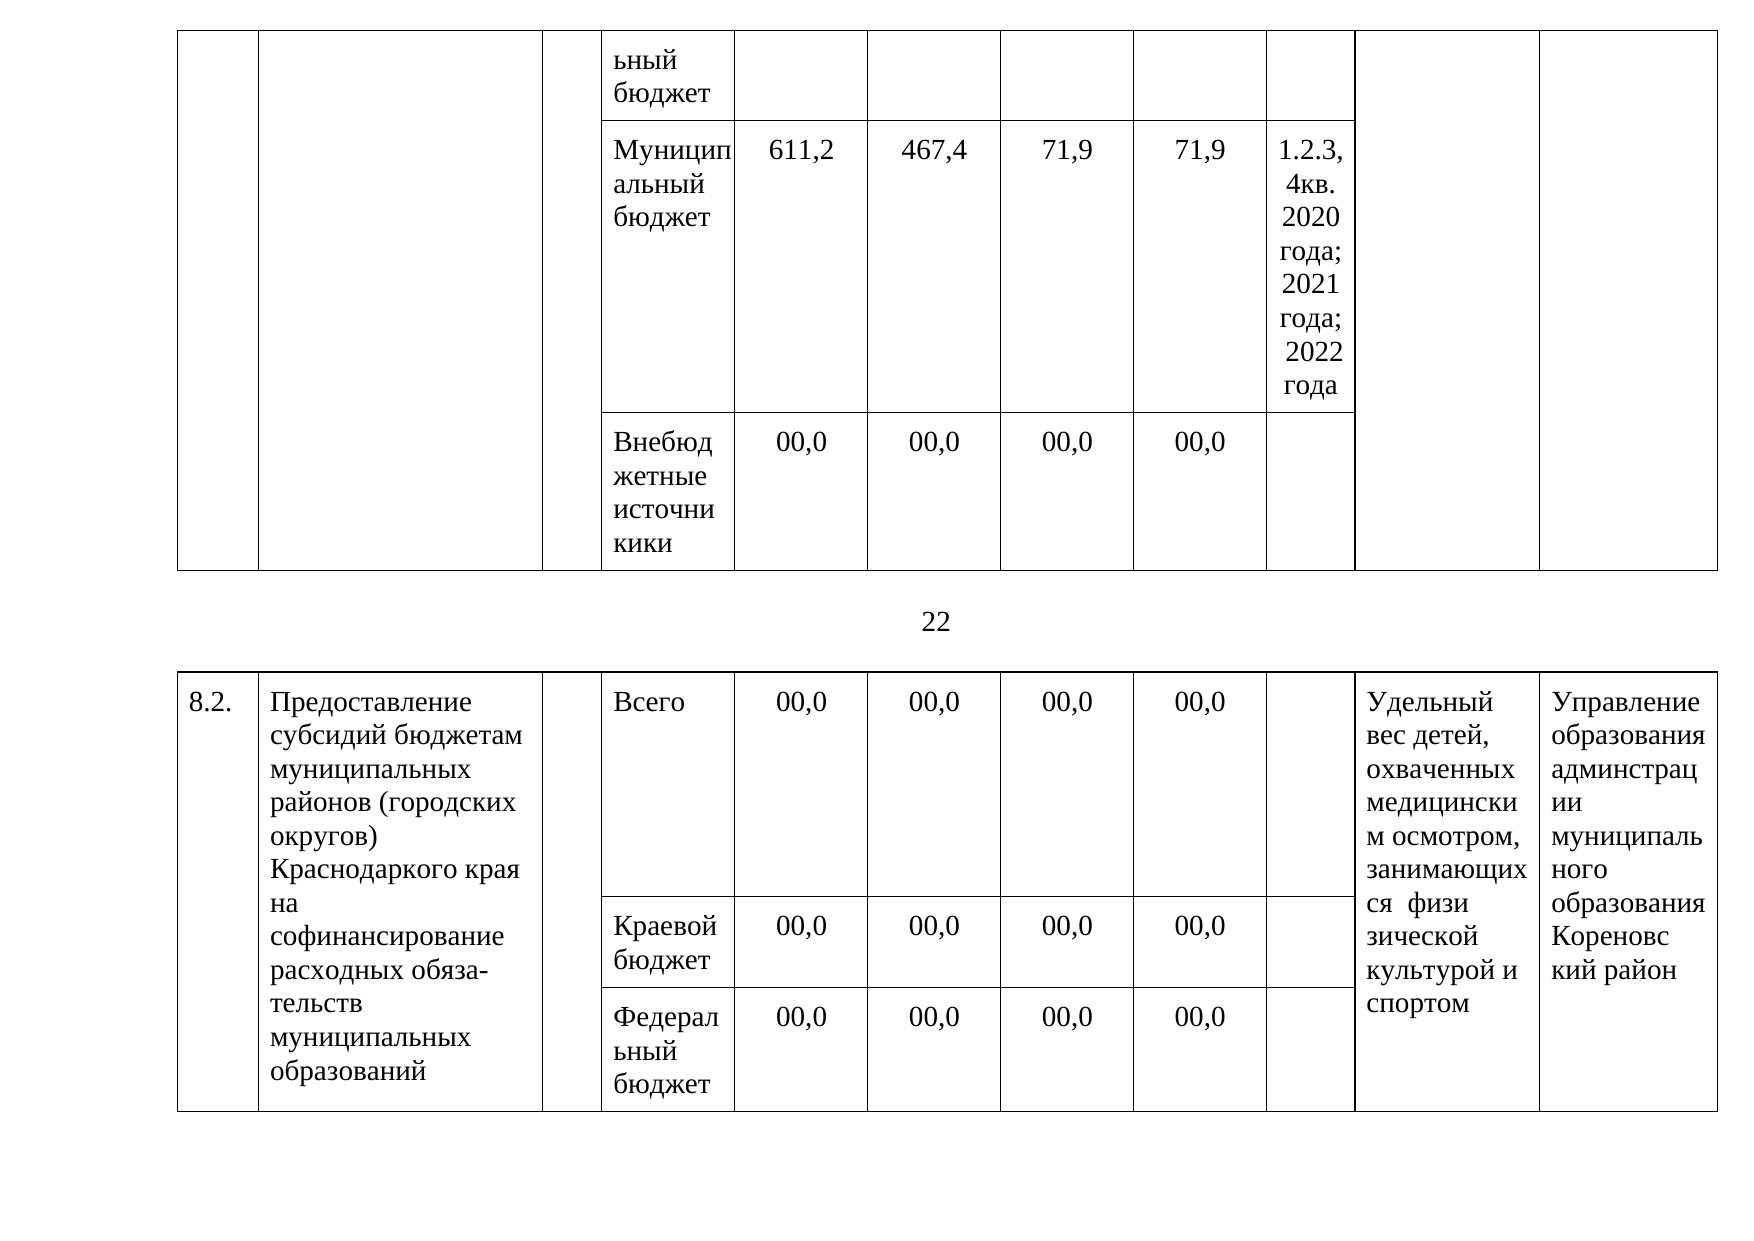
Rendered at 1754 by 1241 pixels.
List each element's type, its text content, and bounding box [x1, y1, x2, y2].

table_cell [1267, 413, 1354, 570]
table_cell [1267, 31, 1354, 120]
table_cell 00,0 [1001, 413, 1133, 570]
table_cell 00,0 [868, 897, 1000, 987]
table_header 00,0 [868, 673, 1000, 896]
table_cell [1001, 31, 1133, 120]
table_cell 611,2 [735, 121, 867, 412]
table_cell [868, 31, 1000, 120]
table_header [543, 31, 601, 570]
text 22 [177, 604, 1695, 638]
table_header 00,0 [1134, 673, 1266, 896]
table_header Удельный вес детей, охваченных медицинским осмотром, занимающихся физи зической культурой и спортом [1356, 673, 1539, 1111]
table_cell 71,9 [1001, 121, 1133, 412]
table_header [259, 31, 542, 570]
table_cell [1134, 31, 1266, 120]
table_cell Муниципальный бюджет [602, 121, 734, 412]
table_cell [1267, 988, 1354, 1111]
table_header [543, 673, 601, 1111]
table_cell Федерал ьный бюджет [602, 988, 734, 1111]
table_header 8.2. [178, 673, 258, 1111]
table_cell 1.2.3,4кв. 2020 года; 2021 года; 2022года [1267, 121, 1354, 412]
table_cell 467,4 [868, 121, 1000, 412]
table_cell ьный бюджет [602, 31, 734, 120]
table_cell 00,0 [1134, 897, 1266, 987]
table_header [1540, 31, 1717, 570]
table_cell 00,0 [1134, 413, 1266, 570]
table_cell Внебюд жетные источни кики [602, 413, 734, 570]
table_cell [1267, 897, 1354, 987]
table_cell 00,0 [735, 897, 867, 987]
table_cell [735, 31, 867, 120]
table_cell 71,9 [1134, 121, 1266, 412]
table_cell 00,0 [1001, 897, 1133, 987]
table_header Всего [602, 673, 734, 896]
table_header [1267, 673, 1354, 896]
table_cell 00,0 [1001, 988, 1133, 1111]
table_cell Краевой бюджет [602, 897, 734, 987]
table_header 00,0 [1001, 673, 1133, 896]
table_header Управление образования админстрации муниципального образования Кореновс кий район [1540, 673, 1717, 1111]
table_header [1356, 31, 1539, 570]
table_header 00,0 [735, 673, 867, 896]
table_header [178, 31, 258, 570]
table_cell 00,0 [868, 413, 1000, 570]
table_cell 00,0 [735, 988, 867, 1111]
table_cell 00,0 [868, 988, 1000, 1111]
table_cell 00,0 [1134, 988, 1266, 1111]
table_cell 00,0 [735, 413, 867, 570]
table_header Предоставление субсидий бюджетам муниципальных районов (городских округов) Краснодаркого края на софинансирование расходных обяза- тельств муниципальных образований [259, 673, 542, 1111]
